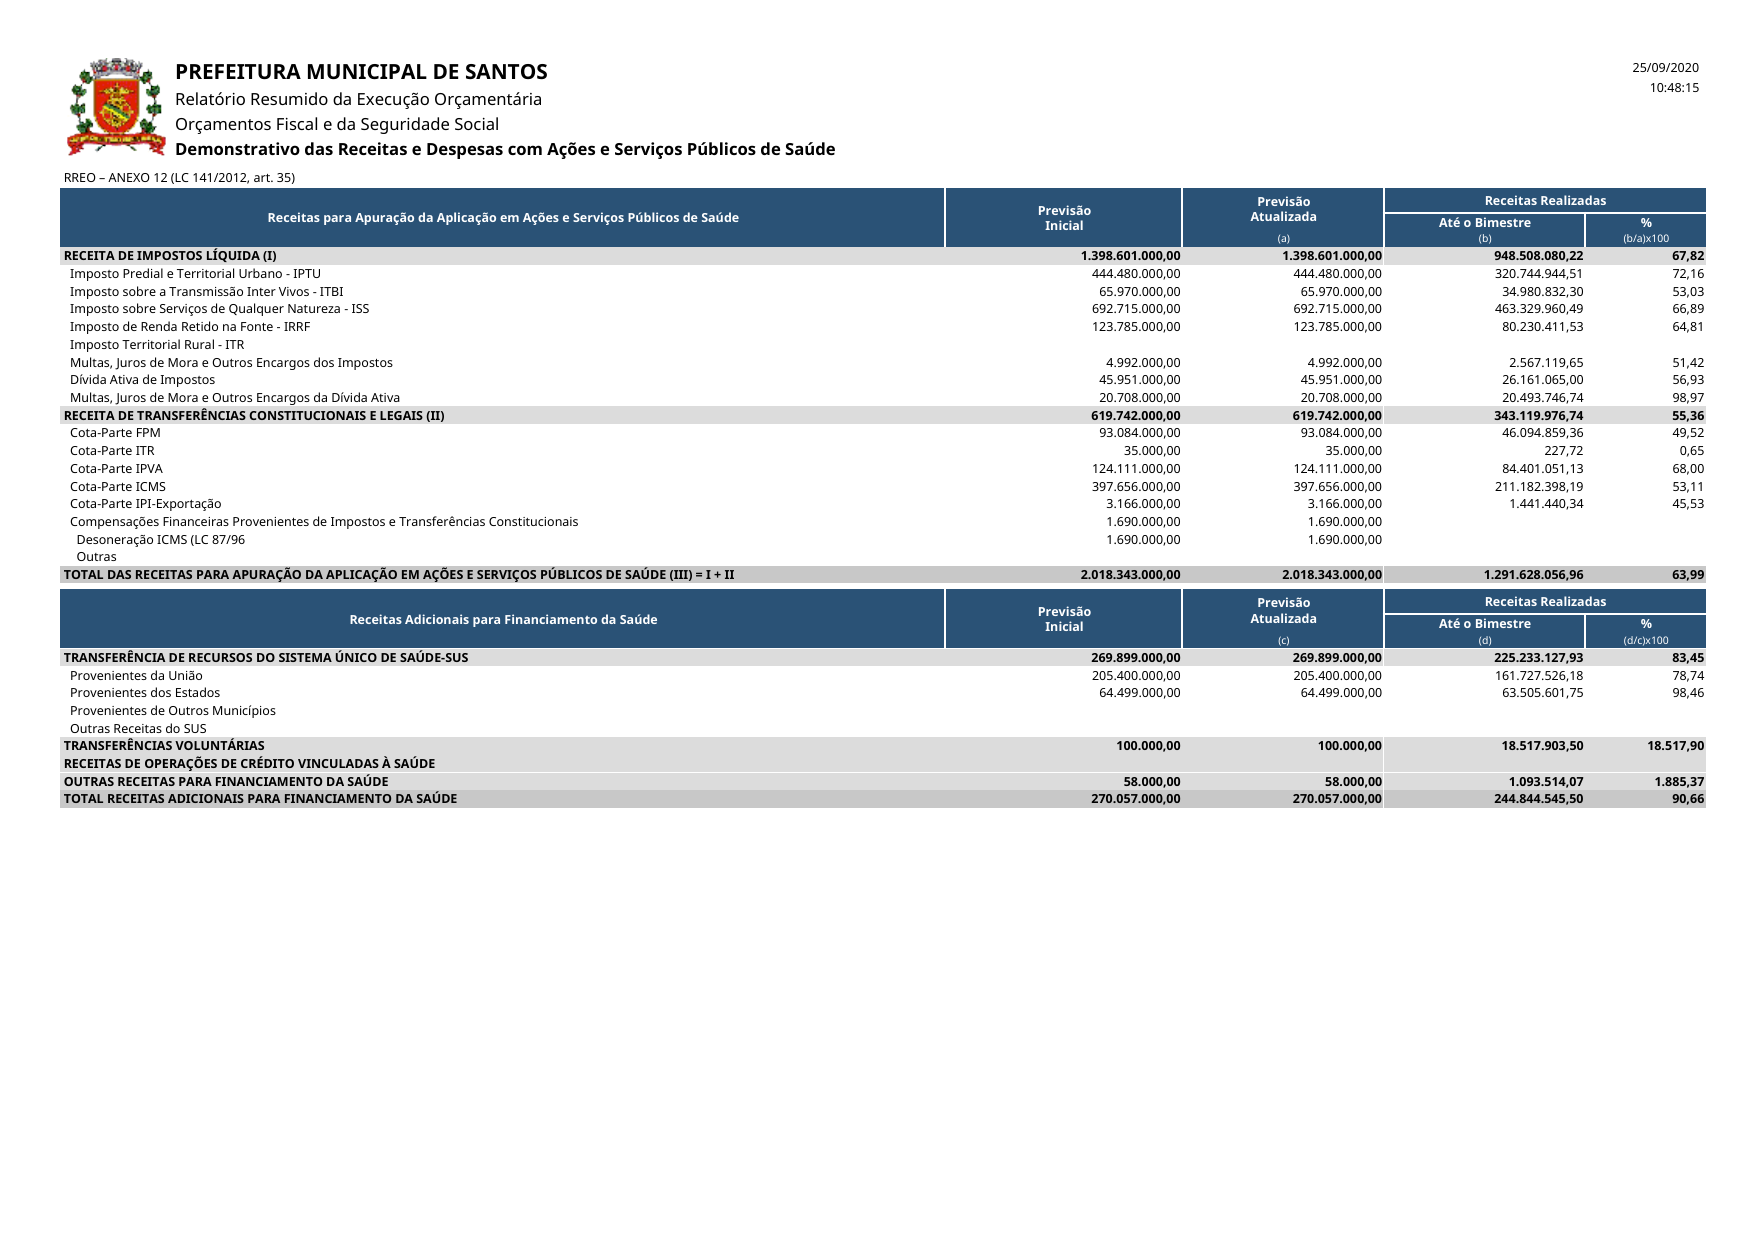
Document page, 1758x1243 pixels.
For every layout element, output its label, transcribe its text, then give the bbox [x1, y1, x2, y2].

table_cell Imposto sobre Serviços de Qualquer Natureza - ISS [60, 300, 945, 318]
table_cell % [1586, 615, 1706, 631]
table_cell 1.690.000,00 [1182, 513, 1383, 530]
table_cell OUTRAS RECEITAS PARA FINANCIAMENTO DA SAÚDE [60, 773, 945, 790]
table_cell 2.018.343.000,00 [945, 566, 1182, 583]
table_cell [1585, 513, 1706, 530]
table_cell RECEITA DE IMPOSTOS LÍQUIDA (I) [60, 247, 945, 265]
table_cell [1585, 755, 1706, 772]
table_cell 53,03 [1585, 283, 1706, 300]
table_cell 35.000,00 [945, 442, 1182, 459]
table_cell 98,97 [1585, 389, 1706, 406]
table_cell [1585, 530, 1706, 548]
table_cell 161.727.526,18 [1384, 666, 1585, 684]
table_cell 4.992.000,00 [945, 353, 1182, 371]
table_cell 227,72 [1384, 442, 1585, 459]
table_cell Outras [60, 548, 945, 566]
table_cell 205.400.000,00 [945, 666, 1182, 684]
table_cell 3.166.000,00 [1182, 495, 1383, 513]
table_cell 100.000,00 [1182, 737, 1383, 755]
table_cell (d/c)x100 [1586, 631, 1706, 648]
table_cell 270.057.000,00 [1182, 790, 1383, 808]
table_cell 64.499.000,00 [1182, 684, 1383, 702]
table_cell Provenientes dos Estados [60, 684, 945, 702]
table_cell [1585, 336, 1706, 353]
table_cell TRANSFERÊNCIAS VOLUNTÁRIAS [60, 737, 945, 755]
table_cell [1182, 719, 1383, 737]
table_cell 18.517,90 [1585, 737, 1706, 755]
table_cell 20.708.000,00 [1182, 389, 1383, 406]
table_cell 72,16 [1585, 265, 1706, 282]
table_cell 10:48:15 [1575, 79, 1701, 98]
table_cell RECEITAS DE OPERAÇÕES DE CRÉDITO VINCULADAS À SAÚDE [60, 755, 945, 772]
table_cell 269.899.000,00 [945, 649, 1182, 666]
table_cell 55,36 [1585, 406, 1706, 424]
table_cell (c) [1183, 631, 1383, 648]
table_cell Cota-Parte IPVA [60, 460, 945, 477]
table_cell 3.166.000,00 [945, 495, 1182, 513]
table_cell Até o Bimestre [1385, 214, 1584, 229]
table_cell [1384, 530, 1585, 548]
table_cell 93.084.000,00 [945, 424, 1182, 442]
table_cell 1.690.000,00 [945, 530, 1182, 548]
table_cell 67,82 [1585, 247, 1706, 265]
table_cell 64,81 [1585, 318, 1706, 336]
table_cell 65.970.000,00 [945, 283, 1182, 300]
table_cell Previsão Inicial [946, 589, 1181, 648]
table_cell RREO – ANEXO 12 (LC 141/2012, art. 35) [60, 169, 1706, 187]
table_cell [945, 702, 1182, 719]
table_cell 463.329.960,49 [1384, 300, 1585, 318]
table_cell 58.000,00 [1182, 773, 1383, 790]
table_cell 84.401.051,13 [1384, 460, 1585, 477]
table_cell 444.480.000,00 [945, 265, 1182, 282]
table_cell Imposto Territorial Rural - ITR [60, 336, 945, 353]
table_cell [1384, 755, 1585, 772]
table_cell Cota-Parte ICMS [60, 477, 945, 495]
table_cell 65.970.000,00 [1182, 283, 1383, 300]
table_cell Compensações Financeiras Provenientes de Impostos e Transferências Constitucionais [60, 513, 945, 530]
table_cell [1575, 98, 1701, 113]
table_cell Provenientes de Outros Municípios [60, 702, 945, 719]
table_cell 45.951.000,00 [945, 371, 1182, 389]
table_header [134, 59, 166, 136]
table_cell 225.233.127,93 [1384, 649, 1585, 666]
table_cell 93.084.000,00 [1182, 424, 1383, 442]
table_cell 35.000,00 [1182, 442, 1383, 459]
table_cell Previsão Inicial [946, 188, 1181, 247]
table_cell Provenientes da União [60, 666, 945, 684]
table_header 25/09/2020 [1575, 59, 1701, 78]
table_cell 1.291.628.056,96 [1384, 566, 1585, 583]
table_cell 26.161.065,00 [1384, 371, 1585, 389]
table_cell 124.111.000,00 [1182, 460, 1383, 477]
table_cell 53,11 [1585, 477, 1706, 495]
table_cell 90,66 [1585, 790, 1706, 808]
table_cell Previsão Atualizada [1183, 589, 1383, 631]
table_cell Multas, Juros de Mora e Outros Encargos da Dívida Ativa [60, 389, 945, 406]
table_cell Dívida Ativa de Impostos [60, 371, 945, 389]
table_cell 244.844.545,50 [1384, 790, 1585, 808]
table_cell 78,74 [1585, 666, 1706, 684]
table_cell 397.656.000,00 [945, 477, 1182, 495]
table_cell Relatório Resumido da Execução Orçamentária [172, 89, 1575, 113]
table_cell 211.182.398,19 [1384, 477, 1585, 495]
table_cell 49,52 [1585, 424, 1706, 442]
table_cell Demonstrativo das Receitas e Despesas com Ações e Serviços Públicos de Saúde [172, 139, 1706, 163]
table_cell 619.742.000,00 [945, 406, 1182, 424]
table_cell 1.398.601.000,00 [1182, 247, 1383, 265]
table_cell 63,99 [1585, 566, 1706, 583]
table_cell Receitas Realizadas [1385, 188, 1706, 212]
table_cell Cota-Parte FPM [60, 424, 945, 442]
table_header [166, 59, 172, 169]
table_cell 948.508.080,22 [1384, 247, 1585, 265]
table_header PREFEITURA MUNICIPAL DE SANTOS [172, 59, 1575, 88]
table_cell TOTAL DAS RECEITAS PARA APURAÇÃO DA APLICAÇÃO EM AÇÕES E SERVIÇOS PÚBLICOS DE SAÚDE (III) = I + II [60, 566, 945, 583]
table_cell 1.690.000,00 [1182, 530, 1383, 548]
table_cell Desoneração ICMS (LC 87/96 [60, 530, 945, 548]
table_cell 397.656.000,00 [1182, 477, 1383, 495]
table_cell 100.000,00 [945, 737, 1182, 755]
table_cell 4.992.000,00 [1182, 353, 1383, 371]
table_cell 64.499.000,00 [945, 684, 1182, 702]
table_cell [66, 160, 166, 169]
table_cell 66,89 [1585, 300, 1706, 318]
table_header [131, 124, 141, 132]
table_cell Cota-Parte IPI-Exportação [60, 495, 945, 513]
table_cell [60, 584, 1706, 589]
table_cell [945, 755, 1182, 772]
table_cell 45,53 [1585, 495, 1706, 513]
table_cell TOTAL RECEITAS ADICIONAIS PARA FINANCIAMENTO DA SAÚDE [60, 790, 945, 808]
table_cell 320.744.944,51 [1384, 265, 1585, 282]
table_cell 45.951.000,00 [1182, 371, 1383, 389]
table_cell [1182, 336, 1383, 353]
table_header [1701, 59, 1706, 88]
table_cell 1.398.601.000,00 [945, 247, 1182, 265]
table_cell 123.785.000,00 [945, 318, 1182, 336]
table_cell 0,65 [1585, 442, 1706, 459]
table_cell 1.093.514,07 [1384, 773, 1585, 790]
table_cell 2.018.343.000,00 [1182, 566, 1383, 583]
table_header [140, 82, 153, 121]
table_cell [1182, 548, 1383, 566]
table_cell 83,45 [1585, 649, 1706, 666]
table_cell 34.980.832,30 [1384, 283, 1585, 300]
table_cell [1384, 719, 1585, 737]
table_header [80, 83, 92, 122]
table_cell 2.567.119,65 [1384, 353, 1585, 371]
table_cell 270.057.000,00 [945, 790, 1182, 808]
table_cell 343.119.976,74 [1384, 406, 1585, 424]
table_cell Cota-Parte ITR [60, 442, 945, 459]
table_cell 63.505.601,75 [1384, 684, 1585, 702]
table_cell [1182, 702, 1383, 719]
table_cell 18.517.903,50 [1384, 737, 1585, 755]
table_cell 56,93 [1585, 371, 1706, 389]
table_cell [172, 163, 1706, 169]
table_cell Imposto de Renda Retido na Fonte - IRRF [60, 318, 945, 336]
table_cell [945, 719, 1182, 737]
table_cell [1585, 702, 1706, 719]
table_cell Imposto sobre a Transmissão Inter Vivos - ITBI [60, 283, 945, 300]
table_cell [1384, 548, 1585, 566]
table_cell Multas, Juros de Mora e Outros Encargos dos Impostos [60, 353, 945, 371]
table_cell 51,42 [1585, 353, 1706, 371]
table_cell 123.785.000,00 [1182, 318, 1383, 336]
table_cell [1384, 513, 1585, 530]
table_cell 20.708.000,00 [945, 389, 1182, 406]
table_cell [1585, 719, 1706, 737]
table_cell (d) [1385, 631, 1584, 648]
table_cell [1585, 548, 1706, 566]
table_cell [945, 548, 1182, 566]
table_cell (b) [1385, 229, 1584, 247]
table_header [66, 59, 166, 160]
table_cell 46.094.859,36 [1384, 424, 1585, 442]
table_cell Previsão Atualizada [1183, 188, 1383, 229]
table_cell Imposto Predial e Territorial Urbano - IPTU [60, 265, 945, 282]
table_cell Receitas Realizadas [1385, 589, 1706, 613]
table_cell 1.690.000,00 [945, 513, 1182, 530]
table_cell % [1586, 214, 1706, 229]
table_cell 98,46 [1585, 684, 1706, 702]
table_cell 58.000,00 [945, 773, 1182, 790]
table_cell 1.441.440,34 [1384, 495, 1585, 513]
table_cell 205.400.000,00 [1182, 666, 1383, 684]
table_cell 444.480.000,00 [1182, 265, 1383, 282]
table_cell 269.899.000,00 [1182, 649, 1383, 666]
table_cell (a) [1183, 229, 1383, 247]
table_cell [1384, 336, 1585, 353]
table_cell Receitas para Apuração da Aplicação em Ações e Serviços Públicos de Saúde [60, 188, 944, 247]
table_cell 692.715.000,00 [1182, 300, 1383, 318]
table_cell 124.111.000,00 [945, 460, 1182, 477]
table_cell TRANSFERÊNCIA DE RECURSOS DO SISTEMA ÚNICO DE SAÚDE-SUS [60, 649, 945, 666]
table_cell (b/a)x100 [1586, 229, 1706, 247]
table_header [91, 124, 102, 132]
table_cell 20.493.746,74 [1384, 389, 1585, 406]
table_cell Orçamentos Fiscal e da Seguridade Social [172, 114, 1706, 138]
table_cell Outras Receitas do SUS [60, 719, 945, 737]
table_cell Até o Bimestre [1385, 615, 1584, 631]
table_header [60, 59, 66, 169]
table_cell 80.230.411,53 [1384, 318, 1585, 336]
table_cell RECEITA DE TRANSFERÊNCIAS CONSTITUCIONAIS E LEGAIS (II) [60, 406, 945, 424]
table_cell 68,00 [1585, 460, 1706, 477]
table_cell 619.742.000,00 [1182, 406, 1383, 424]
table_cell [1384, 702, 1585, 719]
table_cell Receitas Adicionais para Financiamento da Saúde [60, 589, 944, 648]
table_cell 1.885,37 [1585, 773, 1706, 790]
table_cell 692.715.000,00 [945, 300, 1182, 318]
table_cell [945, 336, 1182, 353]
table_cell [1701, 89, 1706, 113]
table_cell [1182, 755, 1383, 772]
